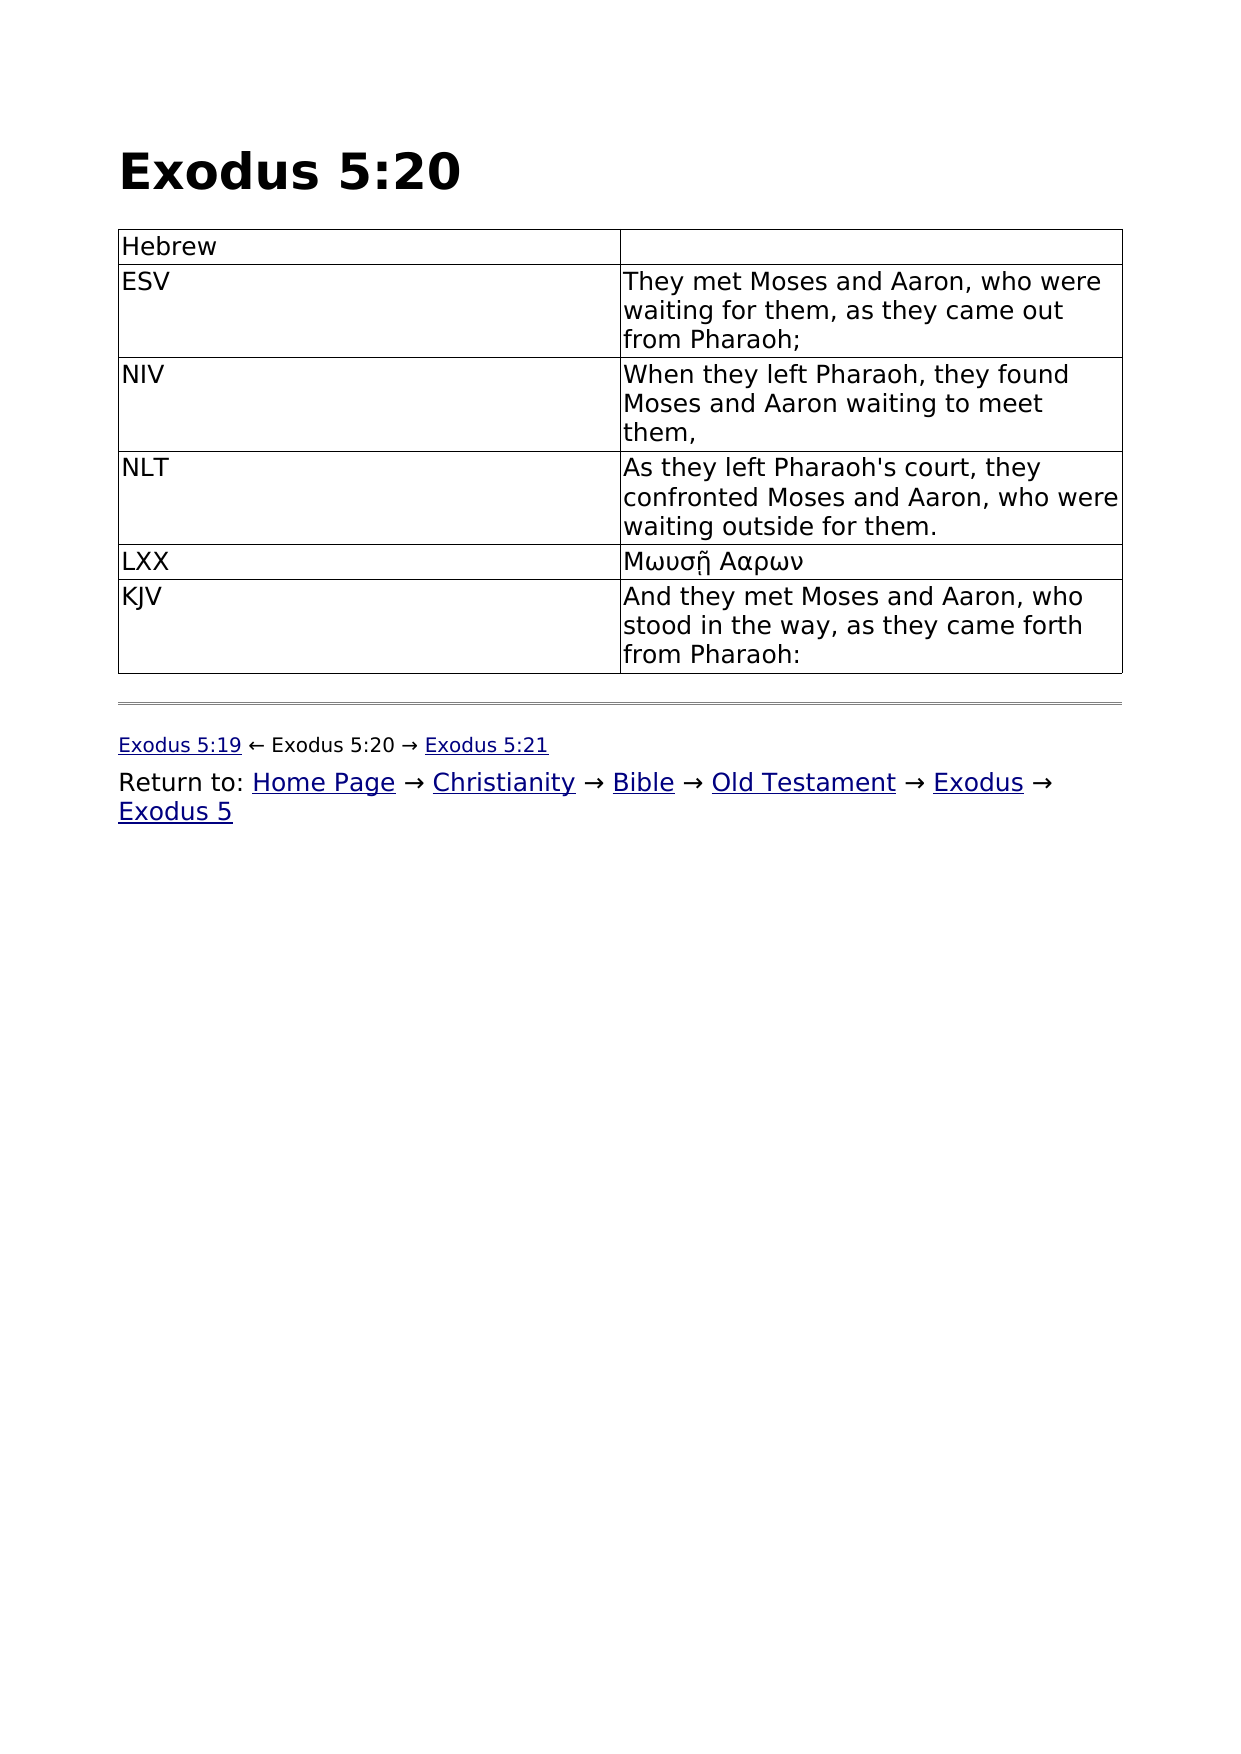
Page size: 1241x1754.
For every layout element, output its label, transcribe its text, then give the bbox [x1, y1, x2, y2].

table_cell NLT [119, 452, 620, 544]
table_cell NIV [119, 358, 620, 451]
table_cell They met Moses and Aaron, who were waiting for them, as they came out from Pharaoh; [621, 265, 1122, 357]
table_cell Μωυσῇ Ααρων [621, 545, 1122, 579]
table_cell KJV [119, 580, 620, 673]
table_cell LXX [119, 545, 620, 579]
text Exodus 5:19 ← Exodus 5:20 → Exodus 5:21 [118, 734, 1122, 768]
table_cell ESV [119, 265, 620, 357]
table_header [621, 230, 1122, 264]
text Return to: Home Page → Christianity → Bible → Old Testament → Exodus → Exodus 5 [118, 768, 1122, 826]
subtitle Exodus 5:20 [118, 143, 1122, 201]
table_header Hebrew [119, 230, 620, 264]
table_cell When they left Pharaoh, they found Moses and Aaron waiting to meet them, [621, 358, 1122, 451]
table_cell As they left Pharaoh's court, they confronted Moses and Aaron, who were waiting outside for them. [621, 452, 1122, 544]
table_cell And they met Moses and Aaron, who stood in the way, as they came forth from Pharaoh: [621, 580, 1122, 673]
